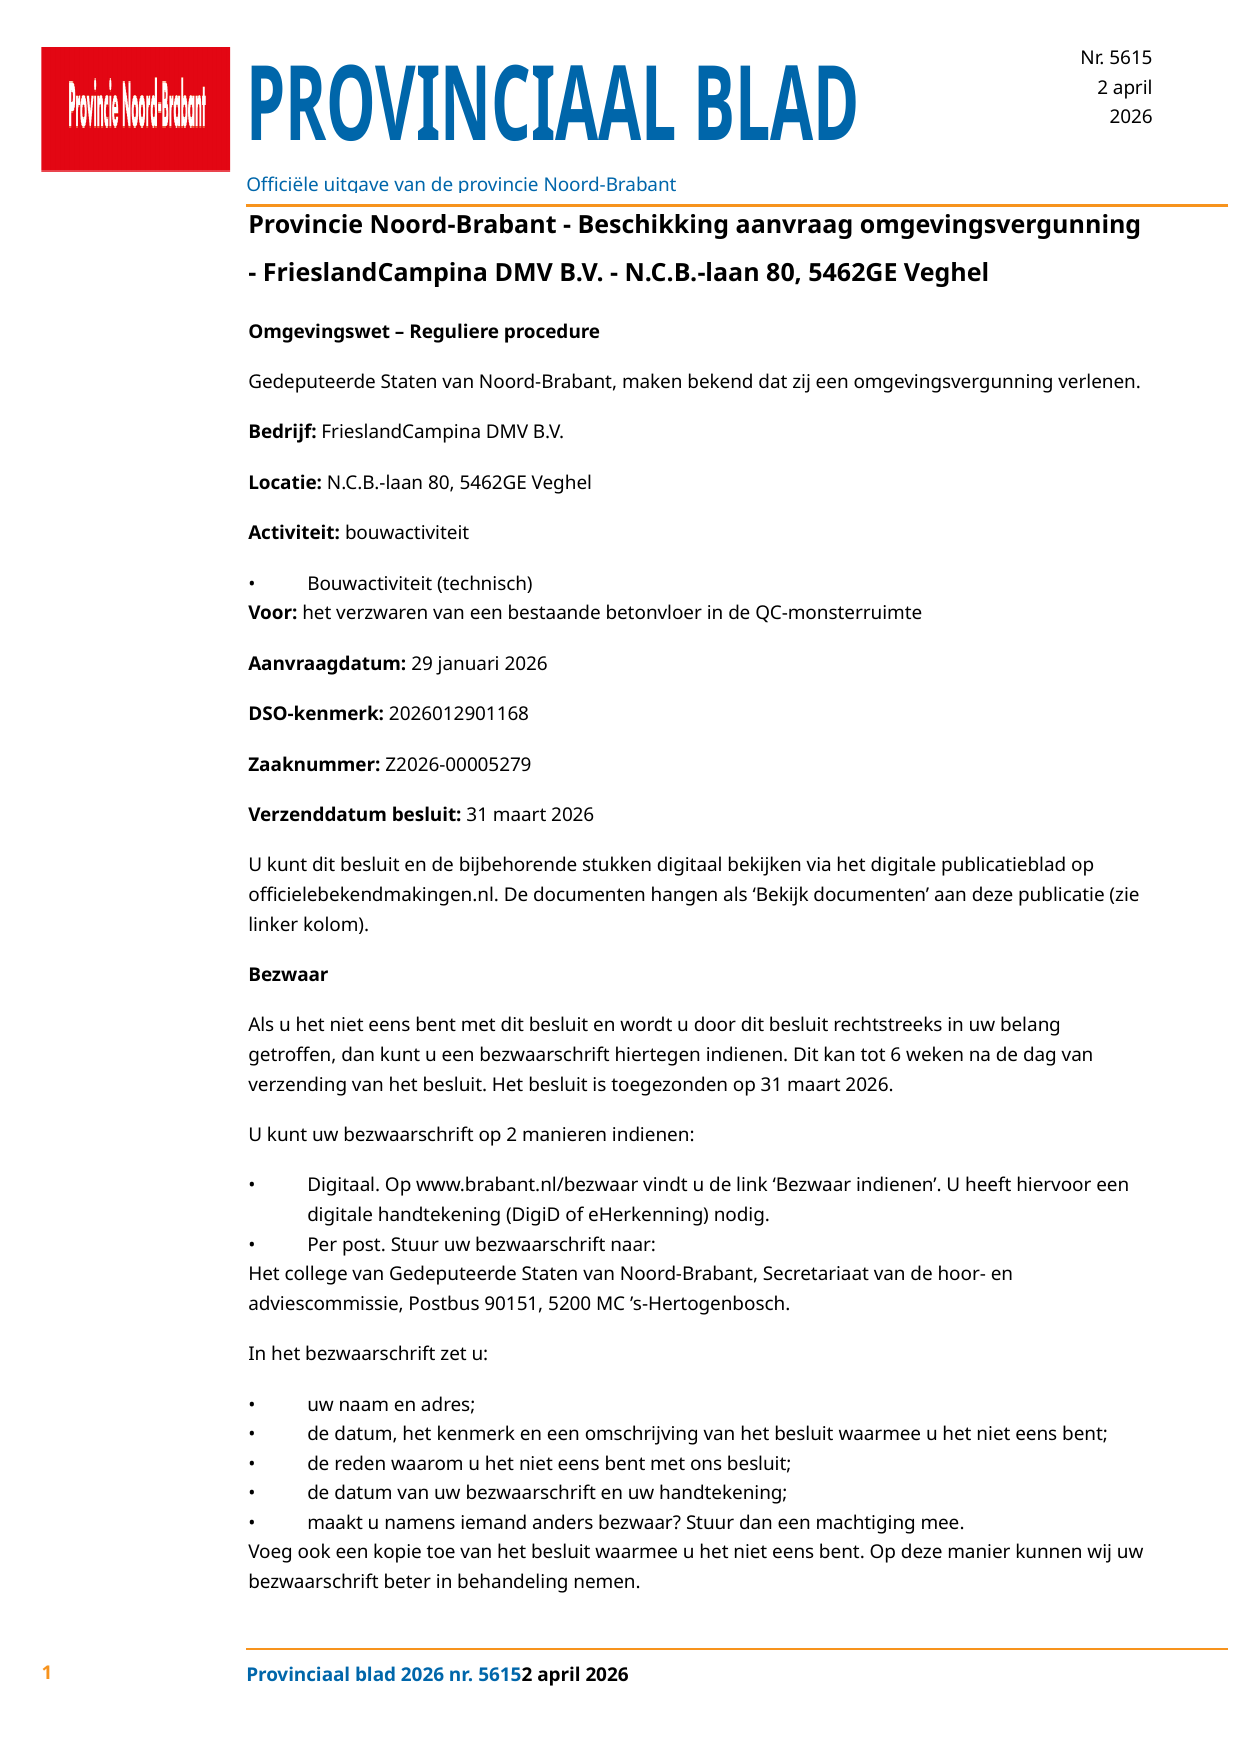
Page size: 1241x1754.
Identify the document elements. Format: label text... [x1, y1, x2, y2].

text Voor: het verzwaren van een bestaande betonvloer in de QC-monsterruimte [248, 599, 1152, 625]
text Het college van Gedeputeerde Staten van Noord-Brabant, Secretariaat van de hoor- en adviescommissie, Postbus 90151, 5200 MC ’s‑Hertogenbosch. [248, 1260, 1152, 1316]
text In het bezwaarschrift zet u: [248, 1340, 1152, 1366]
text Als u het niet eens bent met dit besluit en wordt u door dit besluit rechtstreeks in uw belang getroffen, dan kunt u een bezwaarschrift hiertegen indienen. Dit kan tot 6 weken na de dag van verzending van het besluit. Het besluit is toegezonden op 31 maart 2026. [248, 1012, 1152, 1097]
text Bedrijf: FrieslandCampina DMV B.V. [248, 419, 1152, 444]
text U kunt uw bezwaarschrift op 2 manieren indienen: [248, 1121, 1152, 1147]
text Voeg ook een kopie toe van het besluit waarmee u het niet eens bent. Op deze manier kunnen wij uw bezwaarschrift beter in behandeling nemen. [248, 1539, 1152, 1594]
text Locatie: N.C.B.-laan 80, 5462GE Veghel [248, 469, 1152, 495]
text Omgevingswet – Reguliere procedure [248, 318, 1152, 344]
picture [41, 47, 231, 172]
text U kunt dit besluit en de bijbehorende stukken digitaal bekijken via het digitale publicatieblad op officielebekendmakingen.nl. De documenten hangen als ‘Bekijk documenten’ aan deze publicatie (zie linker kolom). [248, 852, 1152, 937]
list Per post. Stuur uw bezwaarschrift naar: [248, 1231, 1152, 1257]
list maakt u namens iemand anders bezwaar? Stuur dan een machtiging mee. [248, 1509, 1152, 1535]
list de reden waarom u het niet eens bent met ons besluit; [248, 1450, 1152, 1476]
text Zaaknummer: Z2026-00005279 [248, 751, 1152, 777]
text Bezwaar [248, 961, 1152, 987]
list Bouwactiviteit (technisch) [248, 570, 1152, 596]
list Digitaal. Op www.brabant.nl/bezwaar vindt u de link ‘Bezwaar indienen’. U heeft hiervoor een digitale handtekening (DigiD of eHerkenning) nodig. [248, 1172, 1152, 1227]
list de datum van uw bezwaarschrift en uw handtekening; [248, 1479, 1152, 1505]
text Activiteit: bouwactiviteit [248, 519, 1152, 545]
list de datum, het kenmerk en een omschrijving van het besluit waarmee u het niet eens bent; [248, 1420, 1152, 1446]
text DSO-kenmerk: 2026012901168 [248, 700, 1152, 726]
text Aanvraagdatum: 29 januari 2026 [248, 650, 1152, 676]
text Provincie Noord-Brabant - Beschikking aanvraag omgevingsvergunning - FrieslandCampina DMV B.V. - N.C.B.-laan 80, 5462GE Veghel [248, 207, 1152, 288]
list uw naam en adres; [248, 1391, 1152, 1417]
text Gedeputeerde Staten van Noord-Brabant, maken bekend dat zij een omgevingsvergunning verlenen. [248, 368, 1152, 394]
text Verzenddatum besluit: 31 maart 2026 [248, 801, 1152, 827]
